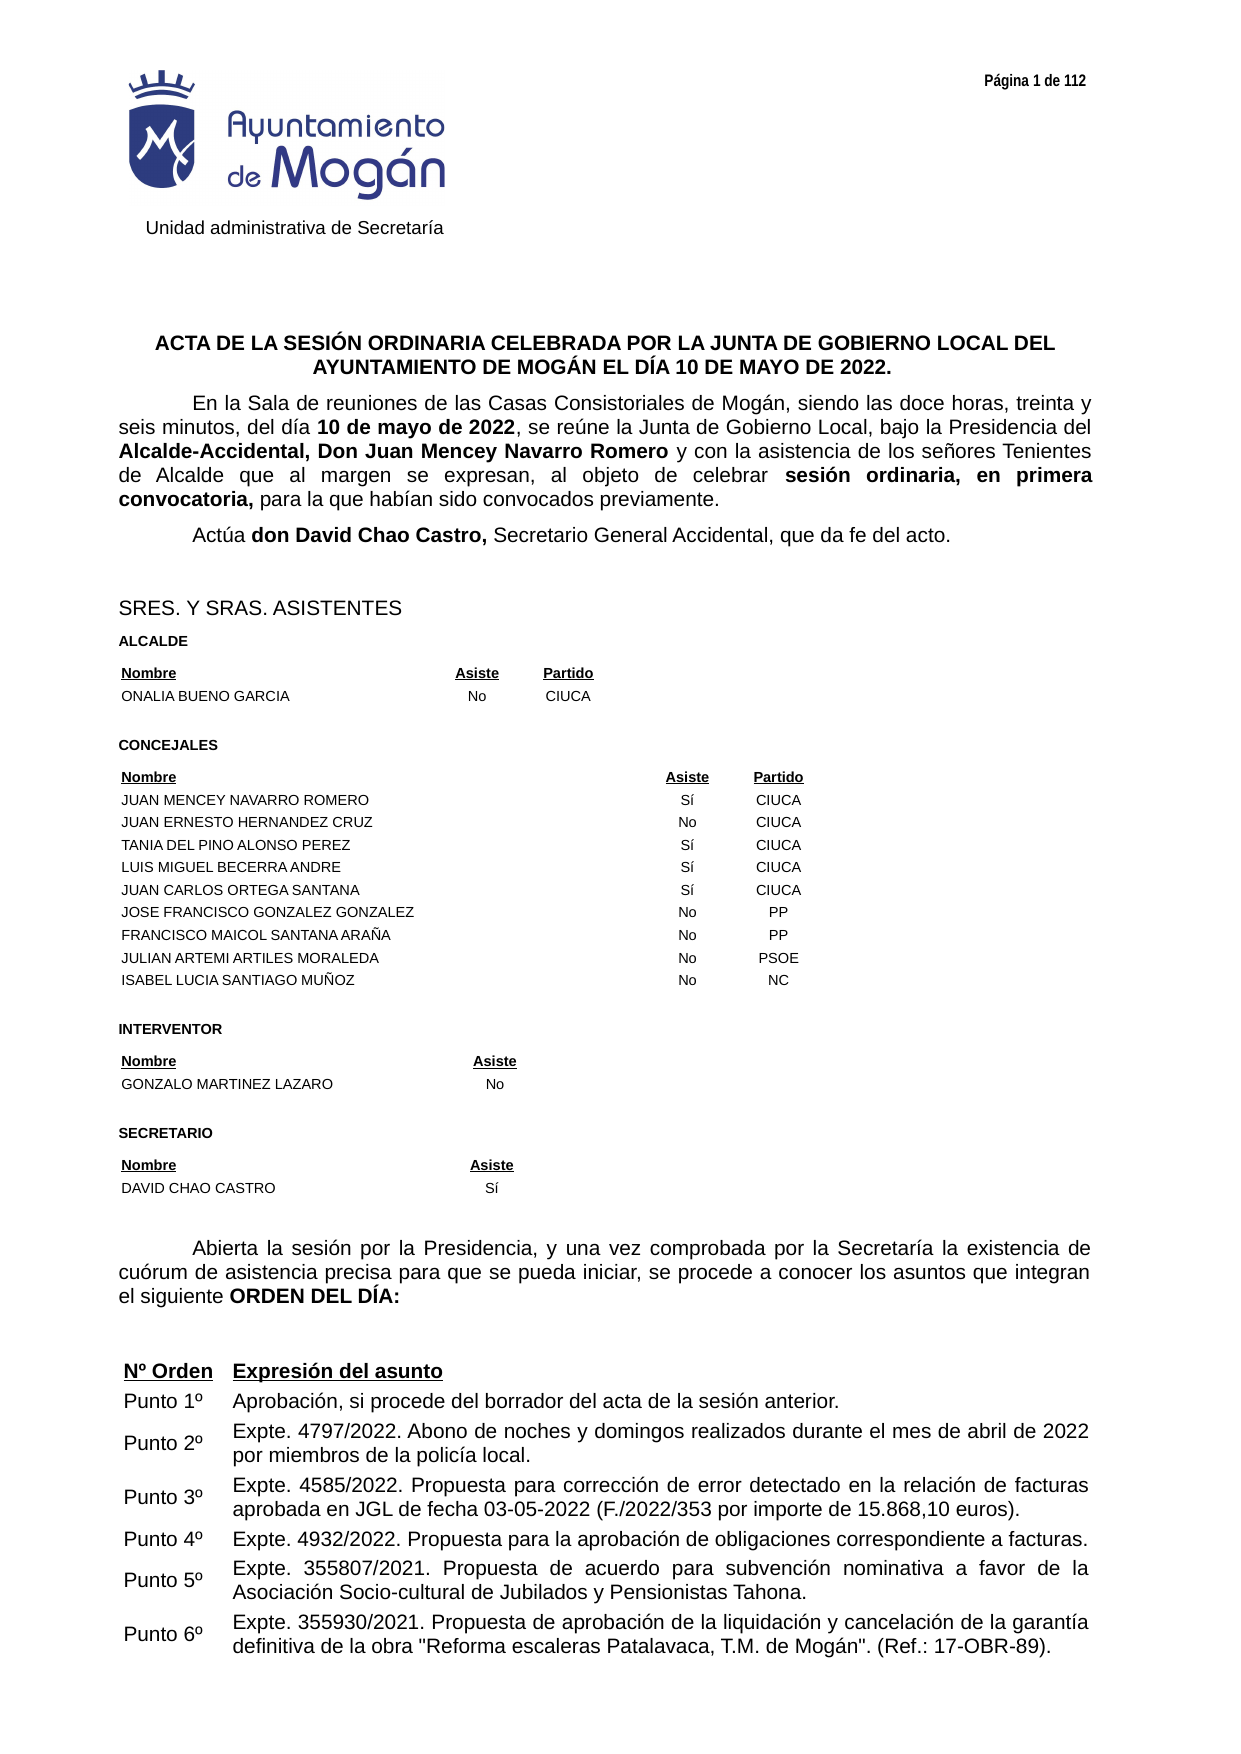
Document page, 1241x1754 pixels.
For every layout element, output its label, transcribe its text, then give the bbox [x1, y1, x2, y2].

table_cell PP [728, 924, 829, 946]
table_cell JOSE FRANCISCO GONZALEZ GONZALEZ [118, 901, 647, 924]
text SRES. Y SRAS. ASISTENTES [118, 596, 1092, 620]
table_cell No [647, 969, 728, 992]
table_cell CIUCA [728, 834, 829, 856]
table_cell CIUCA [728, 788, 829, 811]
table_cell JUAN ERNESTO HERNANDEZ CRUZ [118, 811, 647, 833]
table_cell TANIA DEL PINO ALONSO PEREZ [118, 834, 647, 856]
table_cell DAVID CHAO CASTRO [118, 1177, 448, 1199]
table_cell ISABEL LUCIA SANTIAGO MUÑOZ [118, 969, 647, 992]
table_cell Punto 1º [120, 1386, 229, 1416]
table_cell ONALIA BUENO GARCIA [118, 685, 437, 707]
table_header Nombre [118, 766, 647, 788]
table_header Expresión del asunto [230, 1356, 1093, 1386]
table_cell Expte. 4797/2022. Abono de noches y domingos realizados durante el mes de abril de 2022 por miembros de la policía local. [230, 1416, 1093, 1470]
table_cell Sí [448, 1177, 535, 1199]
table_cell Expte. 355807/2021. Propuesta de acuerdo para subvención nominativa a favor de la Asociación Socio-cultural de Jubilados y Pensionistas Tahona. [230, 1553, 1093, 1607]
table_header Partido [728, 766, 829, 788]
table_cell Expte. 4585/2022. Propuesta para corrección de error detectado en la relación de facturas aprobada en JGL de fecha 03-05-2022 (F./2022/353 por importe de 15.868,10 euros). [230, 1470, 1093, 1523]
table_cell PP [728, 901, 829, 924]
table_cell Punto 3º [120, 1470, 229, 1523]
table_cell Aprobación, si procede del borrador del acta de la sesión anterior. [230, 1386, 1093, 1416]
table_cell JULIAN ARTEMI ARTILES MORALEDA [118, 946, 647, 969]
table_cell LUIS MIGUEL BECERRA ANDRE [118, 856, 647, 879]
table_cell Sí [647, 788, 728, 811]
table_header Asiste [448, 1154, 535, 1177]
text SECRETARIO [118, 1125, 1092, 1141]
text ACTA DE LA SESIÓN ORDINARIA CELEBRADA POR LA JUNTA DE GOBIERNO LOCAL DEL AYUNTAMIENTO DE MOGÁN EL DÍA 10 DE MAYO DE 2022. [118, 331, 1092, 378]
table_cell Punto 2º [120, 1416, 229, 1470]
table_cell No [647, 901, 728, 924]
table_header Partido [517, 662, 619, 684]
picture [128, 70, 445, 206]
text Actúa don David Chao Castro, Secretario General Accidental, que da fe del acto. [118, 523, 1092, 547]
table_header Asiste [647, 766, 728, 788]
table_cell Punto 4º [120, 1524, 229, 1553]
table_cell No [647, 946, 728, 969]
table_header Nombre [118, 1154, 448, 1177]
text Abierta la sesión por la Presidencia, y una vez comprobada por la Secretaría la existencia de cuórum de asistencia precisa para que se pueda iniciar, se procede a conocer los asuntos que integran el siguiente ORDEN DEL DÍA: [118, 1236, 1092, 1307]
table_cell PSOE [728, 946, 829, 969]
table_cell CIUCA [728, 811, 829, 833]
table_cell NC [728, 969, 829, 992]
table_cell Sí [647, 834, 728, 856]
table_cell Expte. 355930/2021. Propuesta de aprobación de la liquidación y cancelación de la garantía definitiva de la obra "Reforma escaleras Patalavaca, T.M. de Mogán". (Ref.: 17-OBR-89). [230, 1607, 1093, 1661]
text En la Sala de reuniones de las Casas Consistoriales de Mogán, siendo las doce horas, treinta y seis minutos, del día 10 de mayo de 2022, se reúne la Junta de Gobierno Local, bajo la Presidencia del Alcalde-Accidental, Don Juan Mencey Navarro Romero y con la asistencia de los señores Tenientes de Alcalde que al margen se expresan, al objeto de celebrar sesión ordinaria, en primera convocatoria, para la que habían sido convocados previamente. [118, 391, 1092, 511]
text ALCALDE [118, 633, 1092, 649]
table_cell Sí [647, 879, 728, 901]
table_cell No [437, 685, 517, 707]
table_cell FRANCISCO MAICOL SANTANA ARAÑA [118, 924, 647, 946]
table_cell Sí [647, 856, 728, 879]
table_header Asiste [437, 662, 517, 684]
table_cell No [647, 811, 728, 833]
table_header Nombre [118, 662, 437, 684]
table_cell CIUCA [728, 856, 829, 879]
text INTERVENTOR [118, 1021, 1092, 1038]
table_cell JUAN MENCEY NAVARRO ROMERO [118, 788, 647, 811]
table_cell Expte. 4932/2022. Propuesta para la aprobación de obligaciones correspondiente a facturas. [230, 1524, 1093, 1553]
table_cell No [450, 1073, 540, 1095]
table_cell JUAN CARLOS ORTEGA SANTANA [118, 879, 647, 901]
table_cell CIUCA [517, 685, 619, 707]
table_header Nombre [118, 1050, 449, 1073]
table_cell No [647, 924, 728, 946]
table_cell Punto 5º [120, 1553, 229, 1607]
text CONCEJALES [118, 736, 1092, 753]
table_header Nº Orden [120, 1356, 229, 1386]
table_cell GONZALO MARTINEZ LAZARO [118, 1073, 449, 1095]
table_cell Punto 6º [120, 1607, 229, 1661]
table_cell CIUCA [728, 879, 829, 901]
table_header Asiste [450, 1050, 540, 1073]
